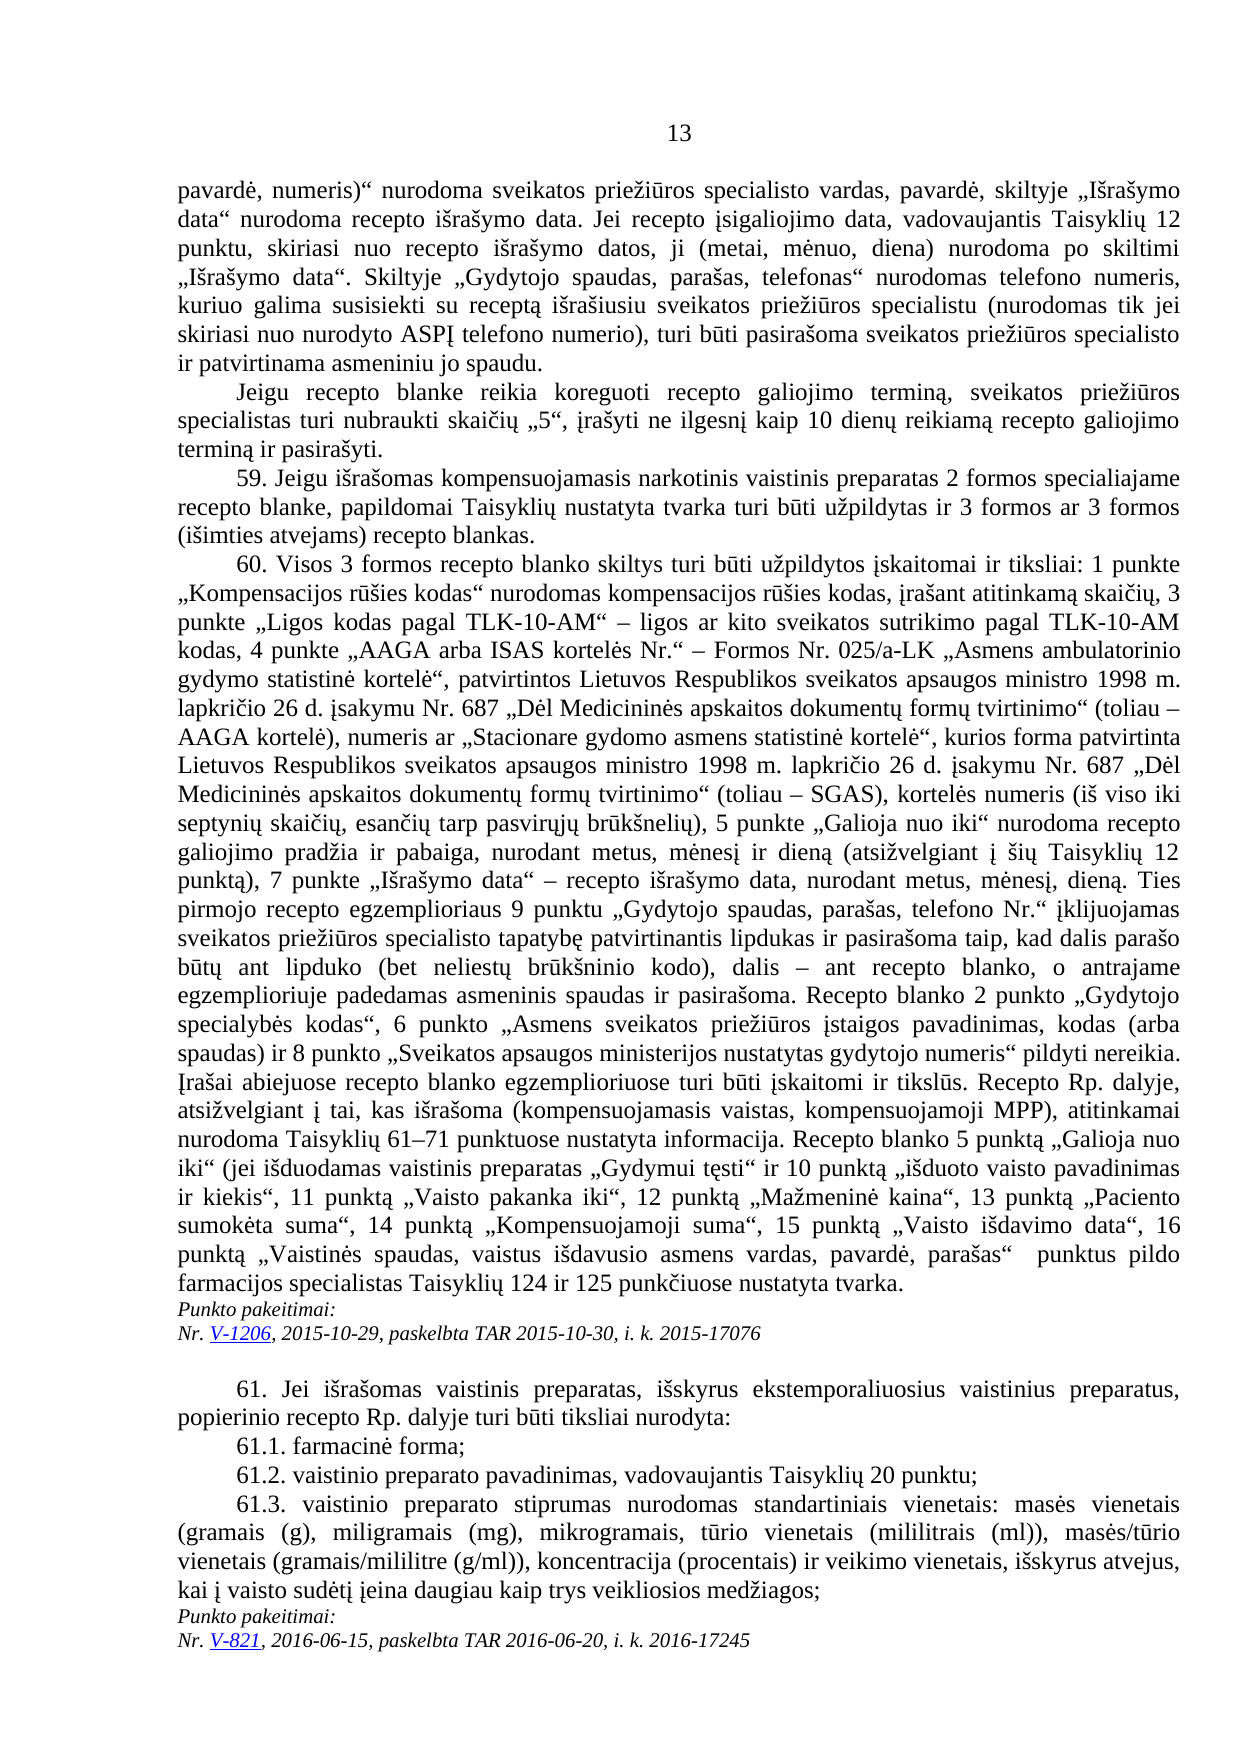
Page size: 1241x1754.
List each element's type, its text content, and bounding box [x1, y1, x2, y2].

text Punkto pakeitimai: [177, 1604, 1181, 1628]
text 59. Jeigu išrašomas kompensuojamasis narkotinis vaistinis preparatas 2 formos specialiajame recepto blanke, papildomai Taisyklių nustatyta tvarka turi būti užpildytas ir 3 formos ar 3 formos (išimties atvejams) recepto blankas. [177, 463, 1181, 549]
text Nr. V-1206, 2015-10-29, paskelbta TAR 2015-10-30, i. k. 2015-17076 [177, 1321, 1181, 1345]
text 61.2. vaistinio preparato pavadinimas, vadovaujantis Taisyklių 20 punktu; [177, 1460, 1181, 1489]
text pavardė, numeris)“ nurodoma sveikatos priežiūros specialisto vardas, pavardė, skiltyje „Išrašymo data“ nurodoma recepto išrašymo data. Jei recepto įsigaliojimo data, vadovaujantis Taisyklių 12 punktu, skiriasi nuo recepto išrašymo datos, ji (metai, mėnuo, diena) nurodoma po skiltimi „Išrašymo data“. Skiltyje „Gydytojo spaudas, parašas, telefonas“ nurodomas telefono numeris, kuriuo galima susisiekti su receptą išrašiusiu sveikatos priežiūros specialistu (nurodomas tik jei skiriasi nuo nurodyto ASPĮ telefono numerio), turi būti pasirašoma sveikatos priežiūros specialisto ir patvirtinama asmeniniu jo spaudu. [177, 176, 1181, 377]
text 61. Jei išrašomas vaistinis preparatas, išskyrus ekstemporaliuosius vaistinius preparatus, popierinio recepto Rp. dalyje turi būti tiksliai nurodyta: [177, 1374, 1181, 1431]
text Punkto pakeitimai: [177, 1297, 1181, 1321]
text Nr. V-821, 2016-06-15, paskelbta TAR 2016-06-20, i. k. 2016-17245 [177, 1628, 1181, 1652]
text 61.3. vaistinio preparato stiprumas nurodomas standartiniais vienetais: masės vienetais (gramais (g), miligramais (mg), mikrogramais, tūrio vienetais (mililitrais (ml)), masės/tūrio vienetais (gramais/mililitre (g/ml)), koncentracija (procentais) ir veikimo vienetais, išskyrus atvejus, kai į vaisto sudėtį įeina daugiau kaip trys veikliosios medžiagos; [177, 1489, 1181, 1604]
text 61.1. farmacinė forma; [177, 1431, 1181, 1460]
text Jeigu recepto blanke reikia koreguoti recepto galiojimo terminą, sveikatos priežiūros specialistas turi nubraukti skaičių „5“, įrašyti ne ilgesnį kaip 10 dienų reikiamą recepto galiojimo terminą ir pasirašyti. [177, 377, 1181, 463]
text 60. Visos 3 formos recepto blanko skiltys turi būti užpildytos įskaitomai ir tiksliai: 1 punkte „Kompensacijos rūšies kodas“ nurodomas kompensacijos rūšies kodas, įrašant atitinkamą skaičių, 3 punkte „Ligos kodas pagal TLK-10-AM“ – ligos ar kito sveikatos sutrikimo pagal TLK-10-AM kodas, 4 punkte „AAGA arba ISAS kortelės Nr.“ – Formos Nr. 025/a-LK „Asmens ambulatorinio gydymo statistinė kortelė“, patvirtintos Lietuvos Respublikos sveikatos apsaugos ministro 1998 m. lapkričio 26 d. įsakymu Nr. 687 „Dėl Medicininės apskaitos dokumentų formų tvirtinimo“ (toliau – AAGA kortelė), numeris ar „Stacionare gydomo asmens statistinė kortelė“, kurios forma patvirtinta Lietuvos Respublikos sveikatos apsaugos ministro 1998 m. lapkričio 26 d. įsakymu Nr. 687 „Dėl Medicininės apskaitos dokumentų formų tvirtinimo“ (toliau – SGAS), kortelės numeris (iš viso iki septynių skaičių, esančių tarp pasvirųjų brūkšnelių), 5 punkte „Galioja nuo iki“ nurodoma recepto galiojimo pradžia ir pabaiga, nurodant metus, mėnesį ir dieną (atsižvelgiant į šių Taisyklių 12 punktą), 7 punkte „Išrašymo data“ – recepto išrašymo data, nurodant metus, mėnesį, dieną. Ties pirmojo recepto egzemplioriaus 9 punktu „Gydytojo spaudas, parašas, telefono Nr.“ įklijuojamas sveikatos priežiūros specialisto tapatybę patvirtinantis lipdukas ir pasirašoma taip, kad dalis parašo būtų ant lipduko (bet neliestų brūkšninio kodo), dalis – ant recepto blanko, o antrajame egzemplioriuje padedamas asmeninis spaudas ir pasirašoma. Recepto blanko 2 punkto „Gydytojo specialybės kodas“, 6 punkto „Asmens sveikatos priežiūros įstaigos pavadinimas, kodas (arba spaudas) ir 8 punkto „Sveikatos apsaugos ministerijos nustatytas gydytojo numeris“ pildyti nereikia. Įrašai abiejuose recepto blanko egzemplioriuose turi būti įskaitomi ir tikslūs. Recepto Rp. dalyje, atsižvelgiant į tai, kas išrašoma (kompensuojamasis vaistas, kompensuojamoji MPP), atitinkamai nurodoma Taisyklių 61–71 punktuose nustatyta informacija. Recepto blanko 5 punktą „Galioja nuo iki“ (jei išduodamas vaistinis preparatas „Gydymui tęsti“ ir 10 punktą „išduoto vaisto pavadinimas ir kiekis“, 11 punktą „Vaisto pakanka iki“, 12 punktą „Mažmeninė kaina“, 13 punktą „Paciento sumokėta suma“, 14 punktą „Kompensuojamoji suma“, 15 punktą „Vaisto išdavimo data“, 16 punktą „Vaistinės spaudas, vaistus išdavusio asmens vardas, pavardė, parašas“ punktus pildo farmacijos specialistas Taisyklių 124 ir 125 punkčiuose nustatyta tvarka. [177, 549, 1181, 1297]
